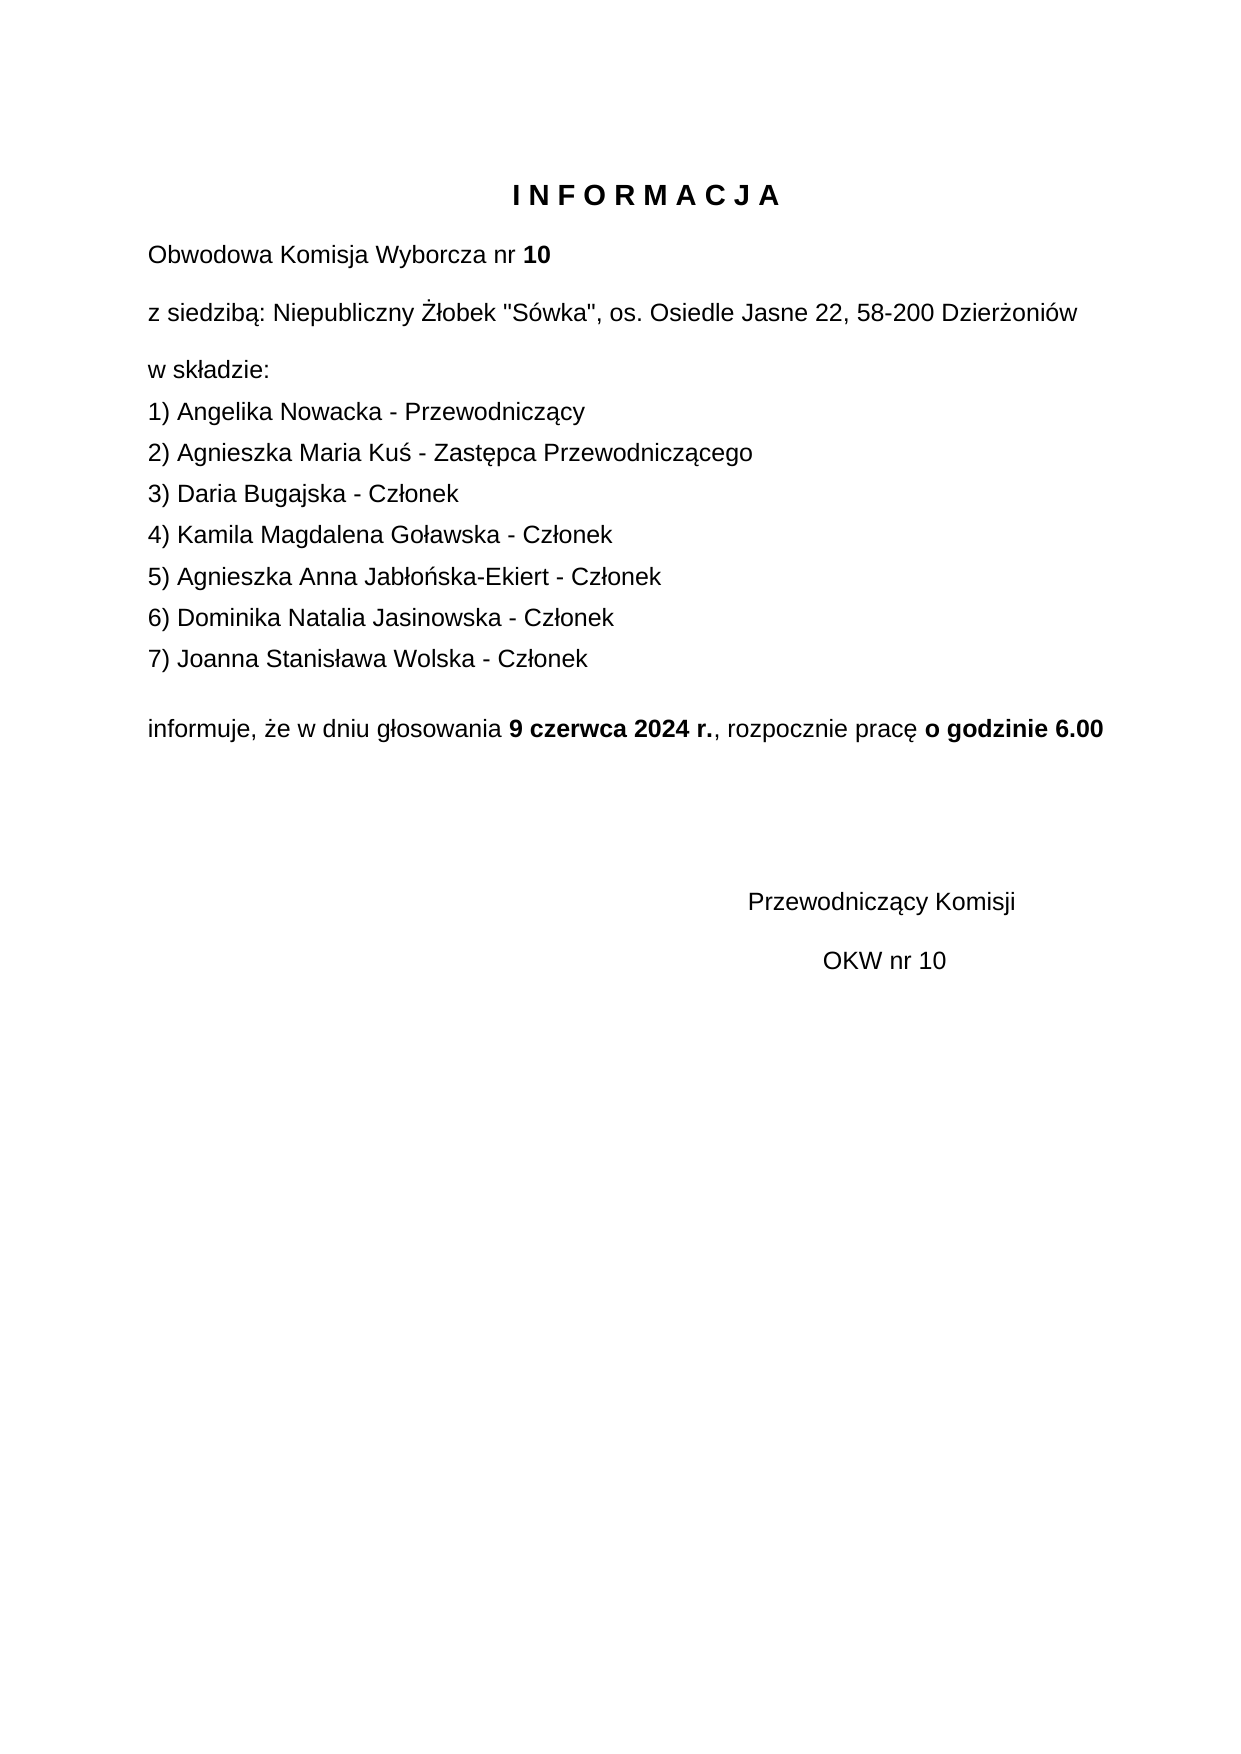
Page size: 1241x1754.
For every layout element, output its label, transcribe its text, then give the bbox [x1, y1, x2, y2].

title I N F O R M A C J A [148, 178, 1144, 212]
text 4) Kamila Magdalena Goławska - Członek [148, 520, 1144, 549]
text Obwodowa Komisja Wyborcza nr 10 [148, 240, 1144, 269]
text Przewodniczący Komisji [148, 887, 1144, 915]
text 3) Daria Bugajska - Członek [148, 479, 1144, 508]
text w składzie: [148, 355, 1144, 384]
text informuje, że w dniu głosowania 9 czerwca 2024 r., rozpocznie pracę o godzinie 6.00 [148, 714, 1144, 743]
text OKW nr 10 [148, 946, 1144, 975]
text 2) Agnieszka Maria Kuś - Zastępca Przewodniczącego [148, 438, 1144, 467]
text 1) Angelika Nowacka - Przewodniczący [148, 397, 1144, 425]
text 7) Joanna Stanisława Wolska - Członek [148, 644, 1144, 673]
text 6) Dominika Natalia Jasinowska - Członek [148, 603, 1144, 632]
text 5) Agnieszka Anna Jabłońska-Ekiert - Członek [148, 562, 1144, 590]
text z siedzibą: Niepubliczny Żłobek "Sówka", os. Osiedle Jasne 22, 58-200 Dzierżoniów [148, 298, 1144, 327]
